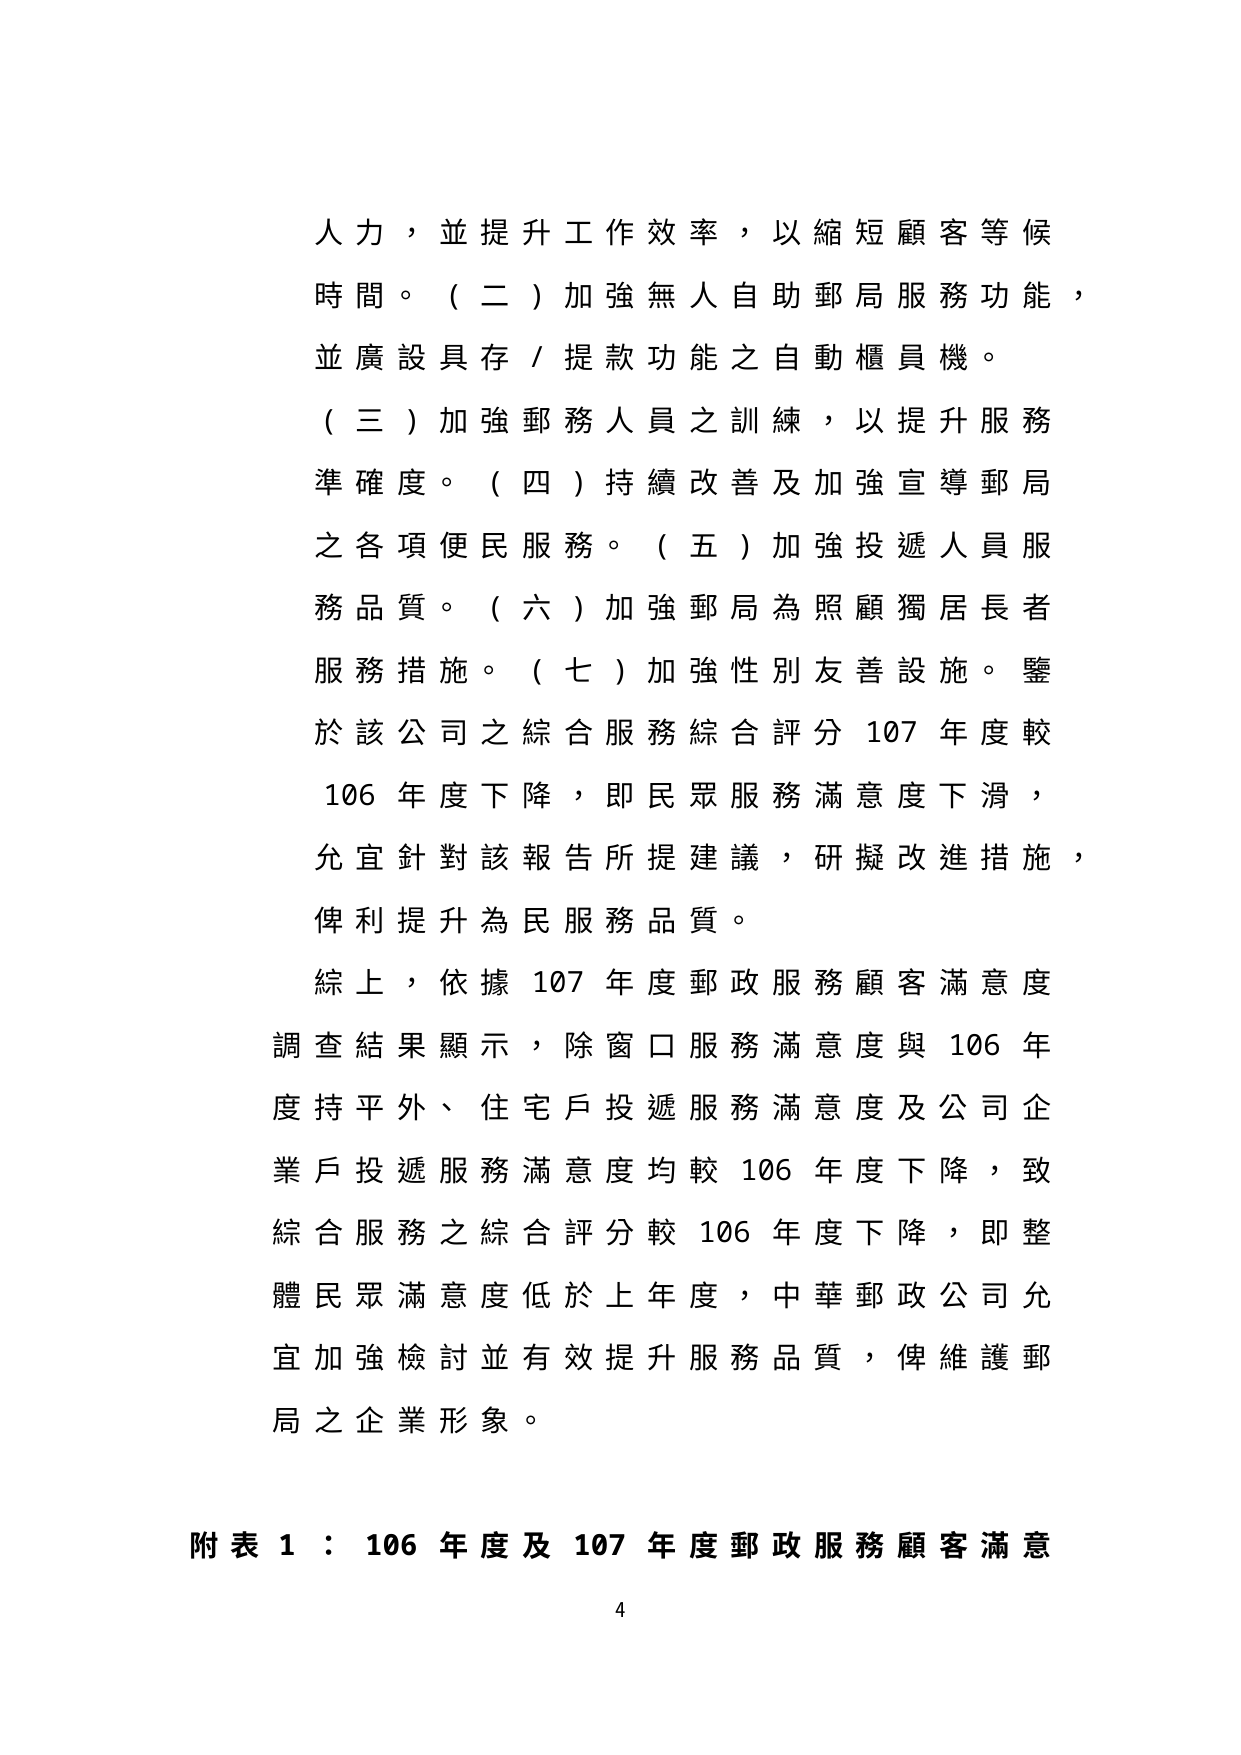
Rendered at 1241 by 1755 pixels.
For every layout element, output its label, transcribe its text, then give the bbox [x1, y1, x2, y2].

text 附表1：106年度及107年度郵政服務顧客滿意 [183, 1502, 1058, 1564]
text 該報告針對107年度調查結果，提出改善建議，包括：(一)適當加強窗口服務人力，並提升工作效率，以縮短顧客等候時間。(二)加強無人自助郵局服務功能，並廣設具存/提款功能之自動櫃員機。(三)加強郵務人員之訓練，以提升服務準確度。(四)持續改善及加強宣導郵局之各項便民服務。(五)加強投遞人員服務品質。(六)加強郵局為照顧獨居長者服務措施。(七)加強性別友善設施。鑒於該公司之綜合服務綜合評分107年度較106年度下降，即民眾服務滿意度下滑，允宜針對該報告所提建議，研擬改進措施，俾利提升為民服務品質。 [271, 189, 1058, 939]
text 綜上，依據107年度郵政服務顧客滿意度調查結果顯示，除窗口服務滿意度與106年度持平外、住宅戶投遞服務滿意度及公司企業戶投遞服務滿意度均較106年度下降，致綜合服務之綜合評分較106年度下降，即整體民眾滿意度低於上年度，中華郵政公司允宜加強檢討並有效提升服務品質，俾維護郵局之企業形象。 [242, 939, 1058, 1439]
